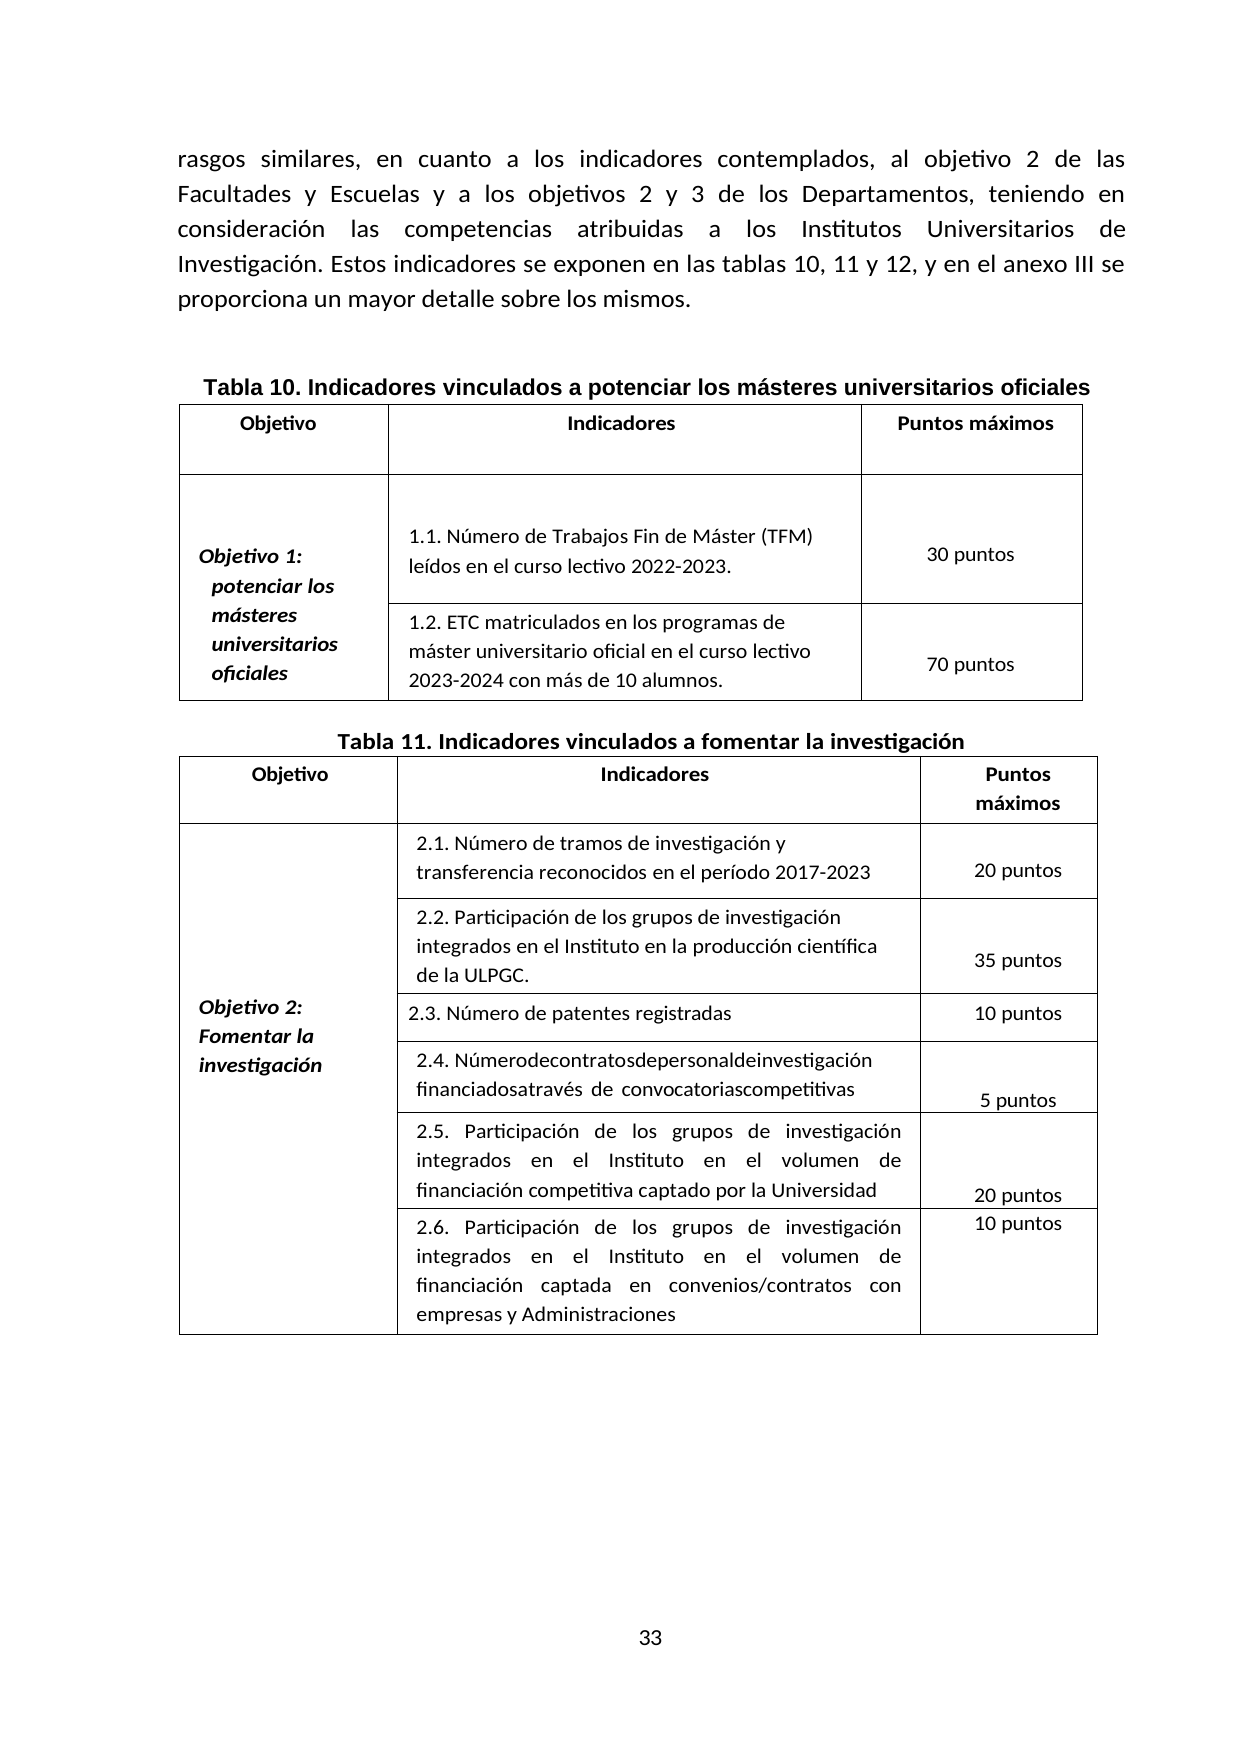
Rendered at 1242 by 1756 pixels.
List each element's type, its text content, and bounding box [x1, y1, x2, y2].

table_cell Objetivo 2: Fomentar la investigación [180, 824, 397, 1334]
table_cell 2.6. Participación de los grupos de investigación integrados en el Instituto en el volumen de financiación captada en convenios/contratos con empresas y Administraciones [398, 1209, 920, 1334]
table_header Puntos máximos [862, 405, 1082, 474]
table_cell 5 puntos [921, 1042, 1097, 1112]
text Tabla 10. Indicadores vinculados a potenciar los másteres universitarios oficiales [96, 373, 1198, 400]
table_cell 2.3. Número de patentes registradas [398, 994, 920, 1041]
table_cell 20 puntos [921, 1113, 1097, 1208]
table_header Puntos máximos [921, 757, 1097, 823]
table_header Objetivo [180, 405, 388, 474]
table_cell 20 puntos [921, 824, 1097, 898]
text Tabla 11. Indicadores vinculados a fomentar la investigación [104, 727, 1198, 755]
table_cell 10 puntos [921, 994, 1097, 1041]
table_cell 1.2. ETC matriculados en los programas de máster universitario oficial en el curso lectivo 2023-2024 con más de 10 alumnos. [389, 604, 861, 700]
table_header Indicadores [398, 757, 920, 823]
table_cell 2.5. Participación de los grupos de investigación integrados en el Instituto en el volumen de financiación competitiva captado por la Universidad [398, 1113, 920, 1208]
table_cell 2.2. Participación de los grupos de investigación integrados en el Instituto en la producción científica de la ULPGC. [398, 899, 920, 993]
table_cell 70 puntos [862, 604, 1082, 700]
table_cell 35 puntos [921, 899, 1097, 993]
table_cell Objetivo 1: potenciar los másteres universitarios oficiales [180, 475, 388, 700]
table_cell 1.1. Número de Trabajos Fin de Máster (TFM) leídos en el curso lectivo 2022-2023. [389, 475, 861, 603]
text rasgos similares, en cuanto a los indicadores contemplados, al objetivo 2 de las Facultades y Escuelas y a los objetivos 2 y 3 de los Departamentos, teniendo en consideración las competencias atribuidas a los Institutos Universitarios de Investigación. Estos indicadores se exponen en las tablas 10, 11 y 12, y en el anexo III se proporciona un mayor detalle sobre los mismos. [177, 143, 1127, 314]
table_cell 30 puntos [862, 475, 1082, 603]
table_cell 10 puntos [921, 1209, 1097, 1334]
table_cell 2.1. Número de tramos de investigación y transferencia reconocidos en el período 2017-2023 [398, 824, 920, 898]
table_cell 2.4. Númerodecontratosdepersonaldeinvestigación financiadosatravés de convocatoriascompetitivas [398, 1042, 920, 1112]
table_header Objetivo [180, 757, 397, 823]
table_header Indicadores [389, 405, 861, 474]
